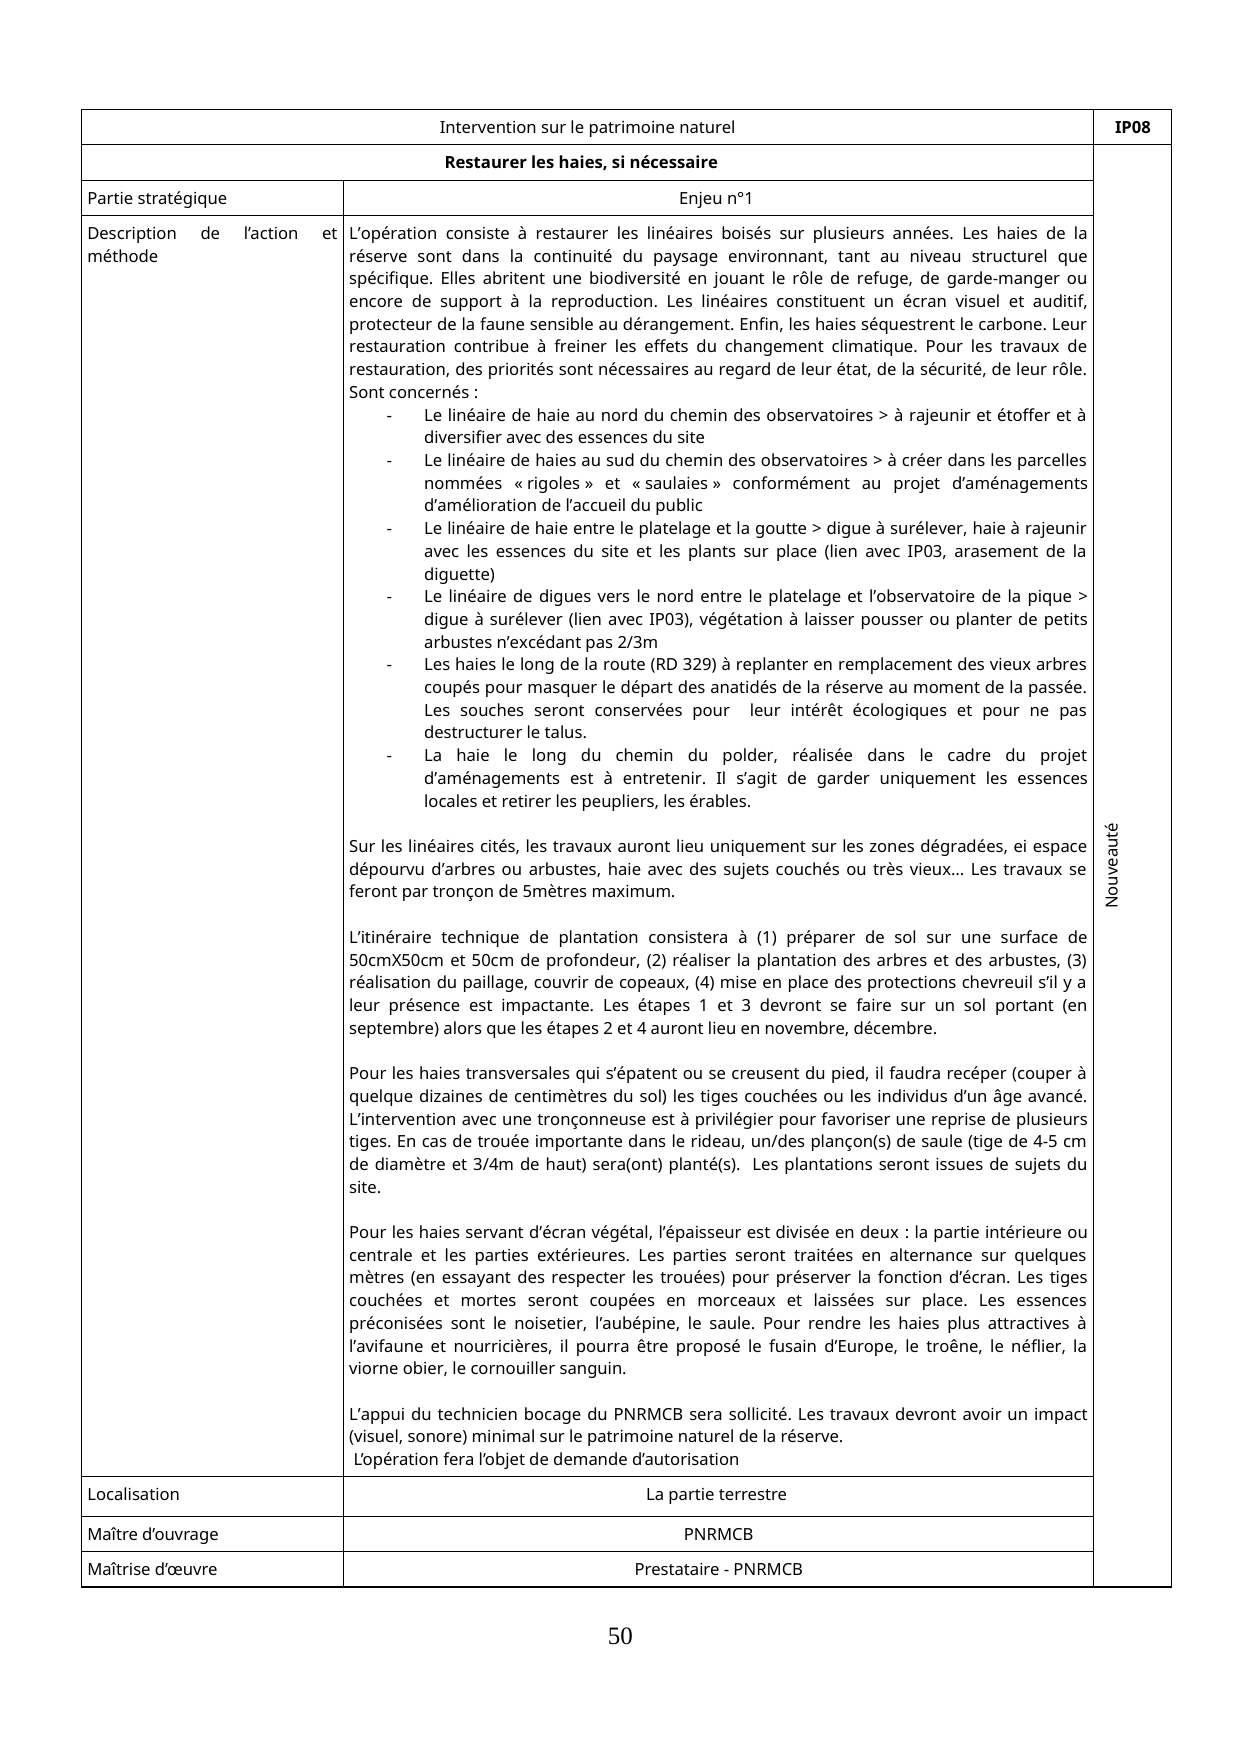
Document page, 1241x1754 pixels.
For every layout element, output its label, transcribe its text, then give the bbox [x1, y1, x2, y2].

table_cell La partie terrestre [344, 1477, 1093, 1516]
table_cell Prestataire - PNRMCB [344, 1552, 1093, 1586]
table_cell Localisation [82, 1477, 343, 1516]
table_header Intervention sur le patrimoine naturel [82, 110, 1093, 144]
table_cell Maîtrise d’œuvre [82, 1552, 343, 1586]
table_cell Restaurer les haies, si nécessaire [82, 145, 1093, 179]
table_cell Maître d’ouvrage [82, 1517, 343, 1551]
table_cell Enjeu n°1 [344, 181, 1093, 215]
table_cell Description de l’action et méthode [82, 216, 343, 1476]
table_cell PNRMCB [344, 1517, 1093, 1551]
table_cell Partie stratégique [82, 181, 343, 215]
table_header IP08 [1094, 110, 1171, 144]
table_cell L’opération consiste à restaurer les linéaires boisés sur plusieurs années. Les haies de la réserve sont dans la continuité du paysage environnant, tant au niveau structurel que spécifique. Elles abritent une biodiversité en jouant le rôle de refuge, de garde-manger ou encore de support à la reproduction. Les linéaires constituent un écran visuel et auditif, protecteur de la faune sensible au dérangement. Enfin, les haies séquestrent le carbone. Leur restauration contribue à freiner les effets du changement climatique. Pour les travaux de restauration, des priorités sont nécessaires au regard de leur état, de la sécurité, de leur rôle. Sont concernés : Le linéaire de haie au nord du chemin des observatoires > à rajeunir et étoffer et à diversifier avec des essences du site Le linéaire de haies au sud du chemin des observatoires > à créer dans les parcelles nommées « rigoles » et « saulaies » conformément au projet d’aménagements d’amélioration de l’accueil du public Le linéaire de haie entre le platelage et la goutte > digue à surélever, haie à rajeunir avec les essences du site et les plants sur place (lien avec IP03, arasement de la diguette) Le linéaire de digues vers le nord entre le platelage et l’observatoire de la pique > digue à surélever (lien avec IP03), végétation à laisser pousser ou planter de petits arbustes n’excédant pas 2/3m Les haies le long de la route (RD 329) à replanter en remplacement des vieux arbres coupés pour masquer le départ des anatidés de la réserve au moment de la passée. Les souches seront conservées pour leur intérêt écologiques et pour ne pas destructurer le talus. La haie le long du chemin du polder, réalisée dans le cadre du projet d’aménagements est à entretenir. Il s’agit de garder uniquement les essences locales et retirer les peupliers, les érables. Sur les linéaires cités, les travaux auront lieu uniquement sur les zones dégradées, ei espace dépourvu d’arbres ou arbustes, haie avec des sujets couchés ou très vieux… Les travaux se feront par tronçon de 5mètres maximum. L’itinéraire technique de plantation consistera à (1) préparer de sol sur une surface de 50cmX50cm et 50cm de profondeur, (2) réaliser la plantation des arbres et des arbustes, (3) réalisation du paillage, couvrir de copeaux, (4) mise en place des protections chevreuil s’il y a leur présence est impactante. Les étapes 1 et 3 devront se faire sur un sol portant (en septembre) alors que les étapes 2 et 4 auront lieu en novembre, décembre. Pour les haies transversales qui s’épatent ou se creusent du pied, il faudra recéper (couper à quelque dizaines de centimètres du sol) les tiges couchées ou les individus d’un âge avancé. L’intervention avec une tronçonneuse est à privilégier pour favoriser une reprise de plusieurs tiges. En cas de trouée importante dans le rideau, un/des plançon(s) de saule (tige de 4-5 cm de diamètre et 3/4m de haut) sera(ont) planté(s). Les plantations seront issues de sujets du site. Pour les haies servant d’écran végétal, l’épaisseur est divisée en deux : la partie intérieure ou centrale et les parties extérieures. Les parties seront traitées en alternance sur quelques mètres (en essayant des respecter les trouées) pour préserver la fonction d’écran. Les tiges couchées et mortes seront coupées en morceaux et laissées sur place. Les essences préconisées sont le noisetier, l’aubépine, le saule. Pour rendre les haies plus attractives à l’avifaune et nourricières, il pourra être proposé le fusain d’Europe, le troêne, le néflier, la viorne obier, le cornouiller sanguin. L’appui du technicien bocage du PNRMCB sera sollicité. Les travaux devront avoir un impact (visuel, sonore) minimal sur le patrimoine naturel de la réserve. L’opération fera l’objet de demande d’autorisation [344, 216, 1093, 1476]
table_cell Nouveauté [1094, 145, 1171, 1586]
